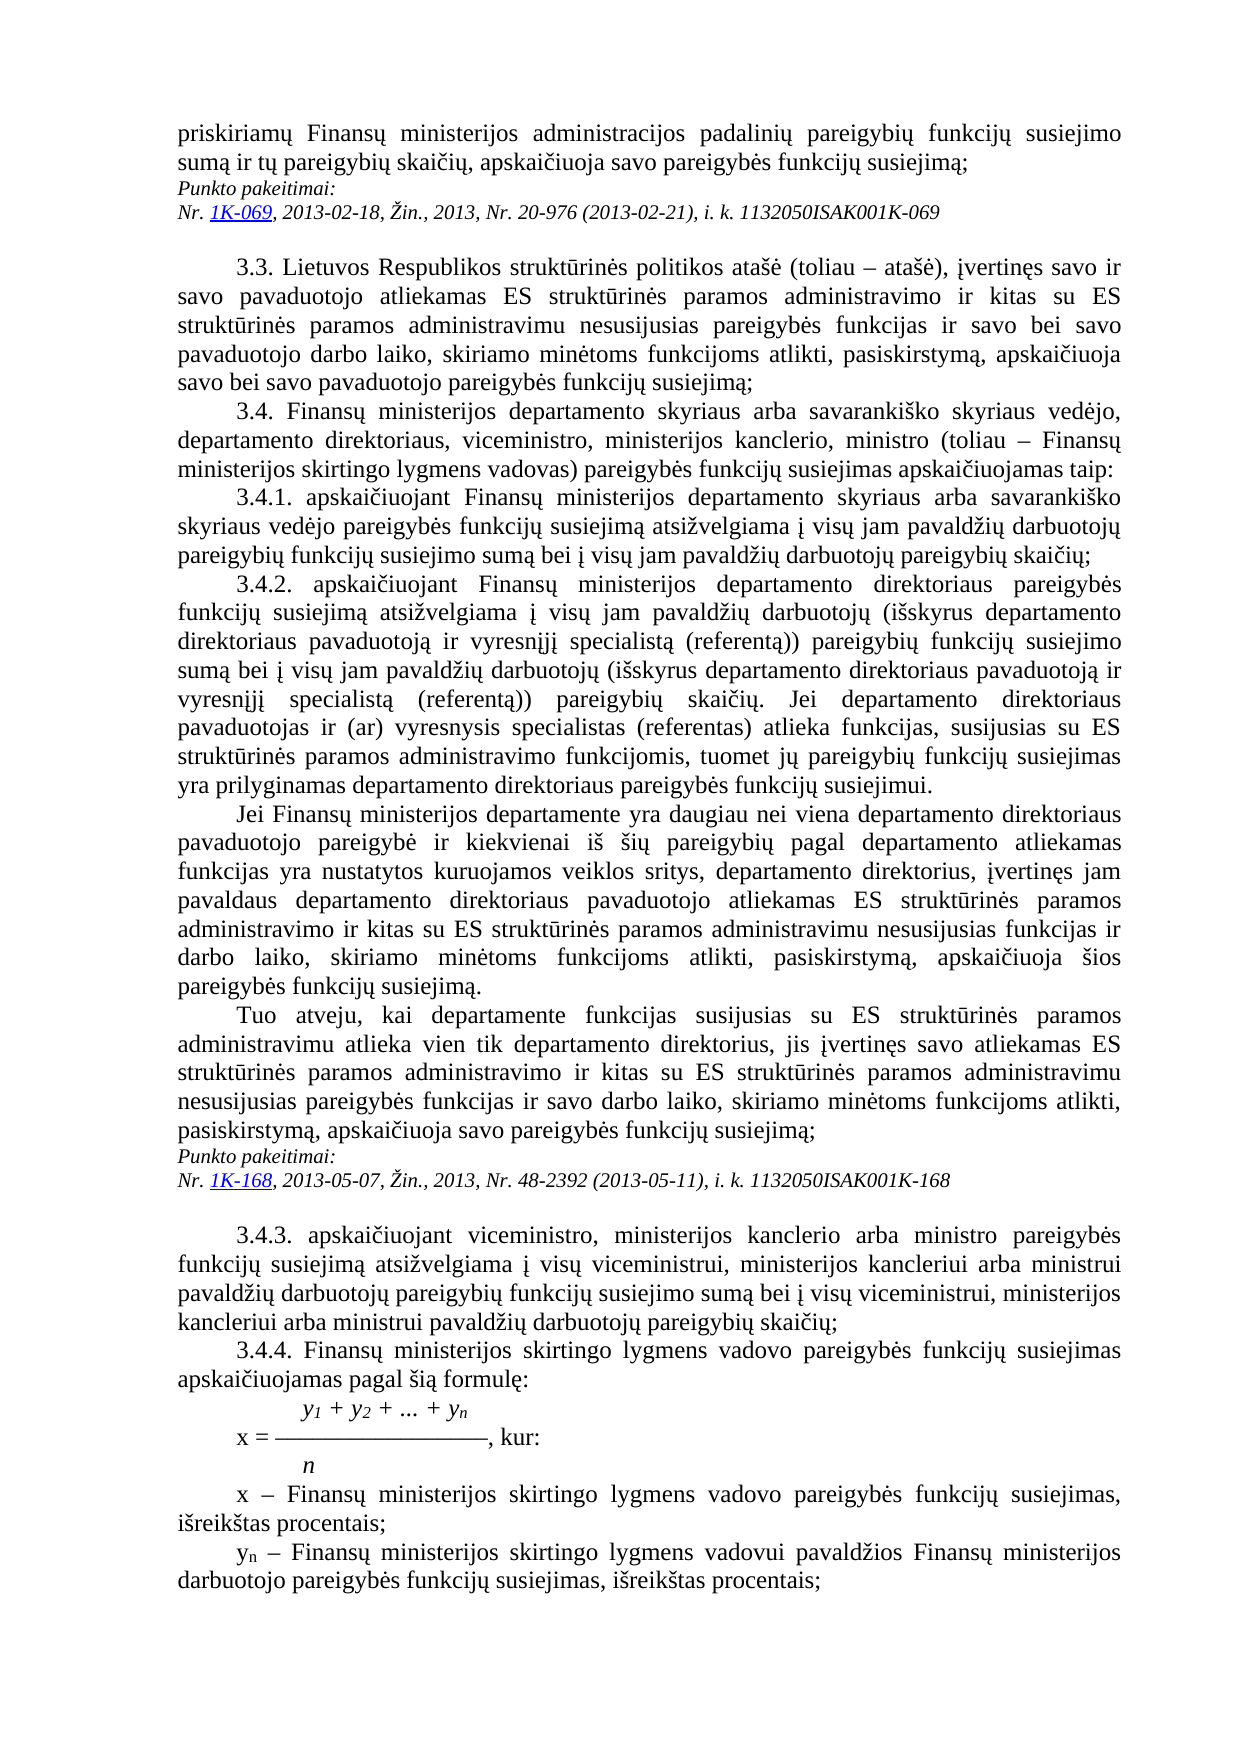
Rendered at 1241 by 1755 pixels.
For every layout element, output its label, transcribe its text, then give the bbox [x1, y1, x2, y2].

text 3.4. Finansų ministerijos departamento skyriaus arba savarankiško skyriaus vedėjo, departamento direktoriaus, viceministro, ministerijos kanclerio, ministro (toliau – Finansų ministerijos skirtingo lygmens vadovas) pareigybės funkcijų susiejimas apskaičiuojamas taip: [177, 396, 1122, 482]
text 3.3. Lietuvos Respublikos struktūrinės politikos atašė (toliau – atašė), įvertinęs savo ir savo pavaduotojo atliekamas ES struktūrinės paramos administravimo ir kitas su ES struktūrinės paramos administravimu nesusijusias pareigybės funkcijas ir savo bei savo pavaduotojo darbo laiko, skiriamo minėtoms funkcijoms atlikti, pasiskirstymą, apskaičiuoja savo bei savo pavaduotojo pareigybės funkcijų susiejimą; [177, 252, 1122, 396]
text yn – Finansų ministerijos skirtingo lygmens vadovui pavaldžios Finansų ministerijos darbuotojo pareigybės funkcijų susiejimas, išreikštas procentais; [177, 1537, 1122, 1594]
text Punkto pakeitimai: [177, 176, 1122, 200]
text Tuo atveju, kai departamente funkcijas susijusias su ES struktūrinės paramos administravimu atlieka vien tik departamento direktorius, jis įvertinęs savo atliekamas ES struktūrinės paramos administravimo ir kitas su ES struktūrinės paramos administravimu nesusijusias pareigybės funkcijas ir savo darbo laiko, skiriamo minėtoms funkcijoms atlikti, pasiskirstymą, apskaičiuoja savo pareigybės funkcijų susiejimą; [177, 1000, 1122, 1144]
text x – Finansų ministerijos skirtingo lygmens vadovo pareigybės funkcijų susiejimas, išreikštas procentais; [177, 1479, 1122, 1537]
text n [177, 1451, 1122, 1479]
text 3.4.2. apskaičiuojant Finansų ministerijos departamento direktoriaus pareigybės funkcijų susiejimą atsižvelgiama į visų jam pavaldžių darbuotojų (išskyrus departamento direktoriaus pavaduotoją ir vyresnįjį specialistą (referentą)) pareigybių funkcijų susiejimo sumą bei į visų jam pavaldžių darbuotojų (išskyrus departamento direktoriaus pavaduotoją ir vyresnįjį specialistą (referentą)) pareigybių skaičių. Jei departamento direktoriaus pavaduotojas ir (ar) vyresnysis specialistas (referentas) atlieka funkcijas, susijusias su ES struktūrinės paramos administravimo funkcijomis, tuomet jų pareigybių funkcijų susiejimas yra prilyginamas departamento direktoriaus pareigybės funkcijų susiejimui. [177, 569, 1122, 799]
text priskiriamų Finansų ministerijos administracijos padalinių pareigybių funkcijų susiejimo sumą ir tų pareigybių skaičių, apskaičiuoja savo pareigybės funkcijų susiejimą; [177, 118, 1122, 176]
text 3.4.3. apskaičiuojant viceministro, ministerijos kanclerio arba ministro pareigybės funkcijų susiejimą atsižvelgiama į visų viceministrui, ministerijos kancleriui arba ministrui pavaldžių darbuotojų pareigybių funkcijų susiejimo sumą bei į visų viceministrui, ministerijos kancleriui arba ministrui pavaldžių darbuotojų pareigybių skaičių; [177, 1221, 1122, 1336]
text 3.4.1. apskaičiuojant Finansų ministerijos departamento skyriaus arba savarankiško skyriaus vedėjo pareigybės funkcijų susiejimą atsižvelgiama į visų jam pavaldžių darbuotojų pareigybių funkcijų susiejimo sumą bei į visų jam pavaldžių darbuotojų pareigybių skaičių; [177, 482, 1122, 569]
text Punkto pakeitimai: [177, 1144, 1122, 1168]
text x = –––––––––––––––––, kur: [177, 1422, 1122, 1451]
text Nr. 1K-168, 2013-05-07, Žin., 2013, Nr. 48-2392 (2013-05-11), i. k. 1132050ISAK001K-168 [177, 1168, 1122, 1192]
text Jei Finansų ministerijos departamente yra daugiau nei viena departamento direktoriaus pavaduotojo pareigybė ir kiekvienai iš šių pareigybių pagal departamento atliekamas funkcijas yra nustatytos kuruojamos veiklos sritys, departamento direktorius, įvertinęs jam pavaldaus departamento direktoriaus pavaduotojo atliekamas ES struktūrinės paramos administravimo ir kitas su ES struktūrinės paramos administravimu nesusijusias funkcijas ir darbo laiko, skiriamo minėtoms funkcijoms atlikti, pasiskirstymą, apskaičiuoja šios pareigybės funkcijų susiejimą. [177, 799, 1122, 1000]
text 3.4.4. Finansų ministerijos skirtingo lygmens vadovo pareigybės funkcijų susiejimas apskaičiuojamas pagal šią formulę: [177, 1336, 1122, 1393]
text Nr. 1K-069, 2013-02-18, Žin., 2013, Nr. 20-976 (2013-02-21), i. k. 1132050ISAK001K-069 [177, 200, 1122, 224]
text y1 + y2 + ... + yn [177, 1393, 1122, 1422]
